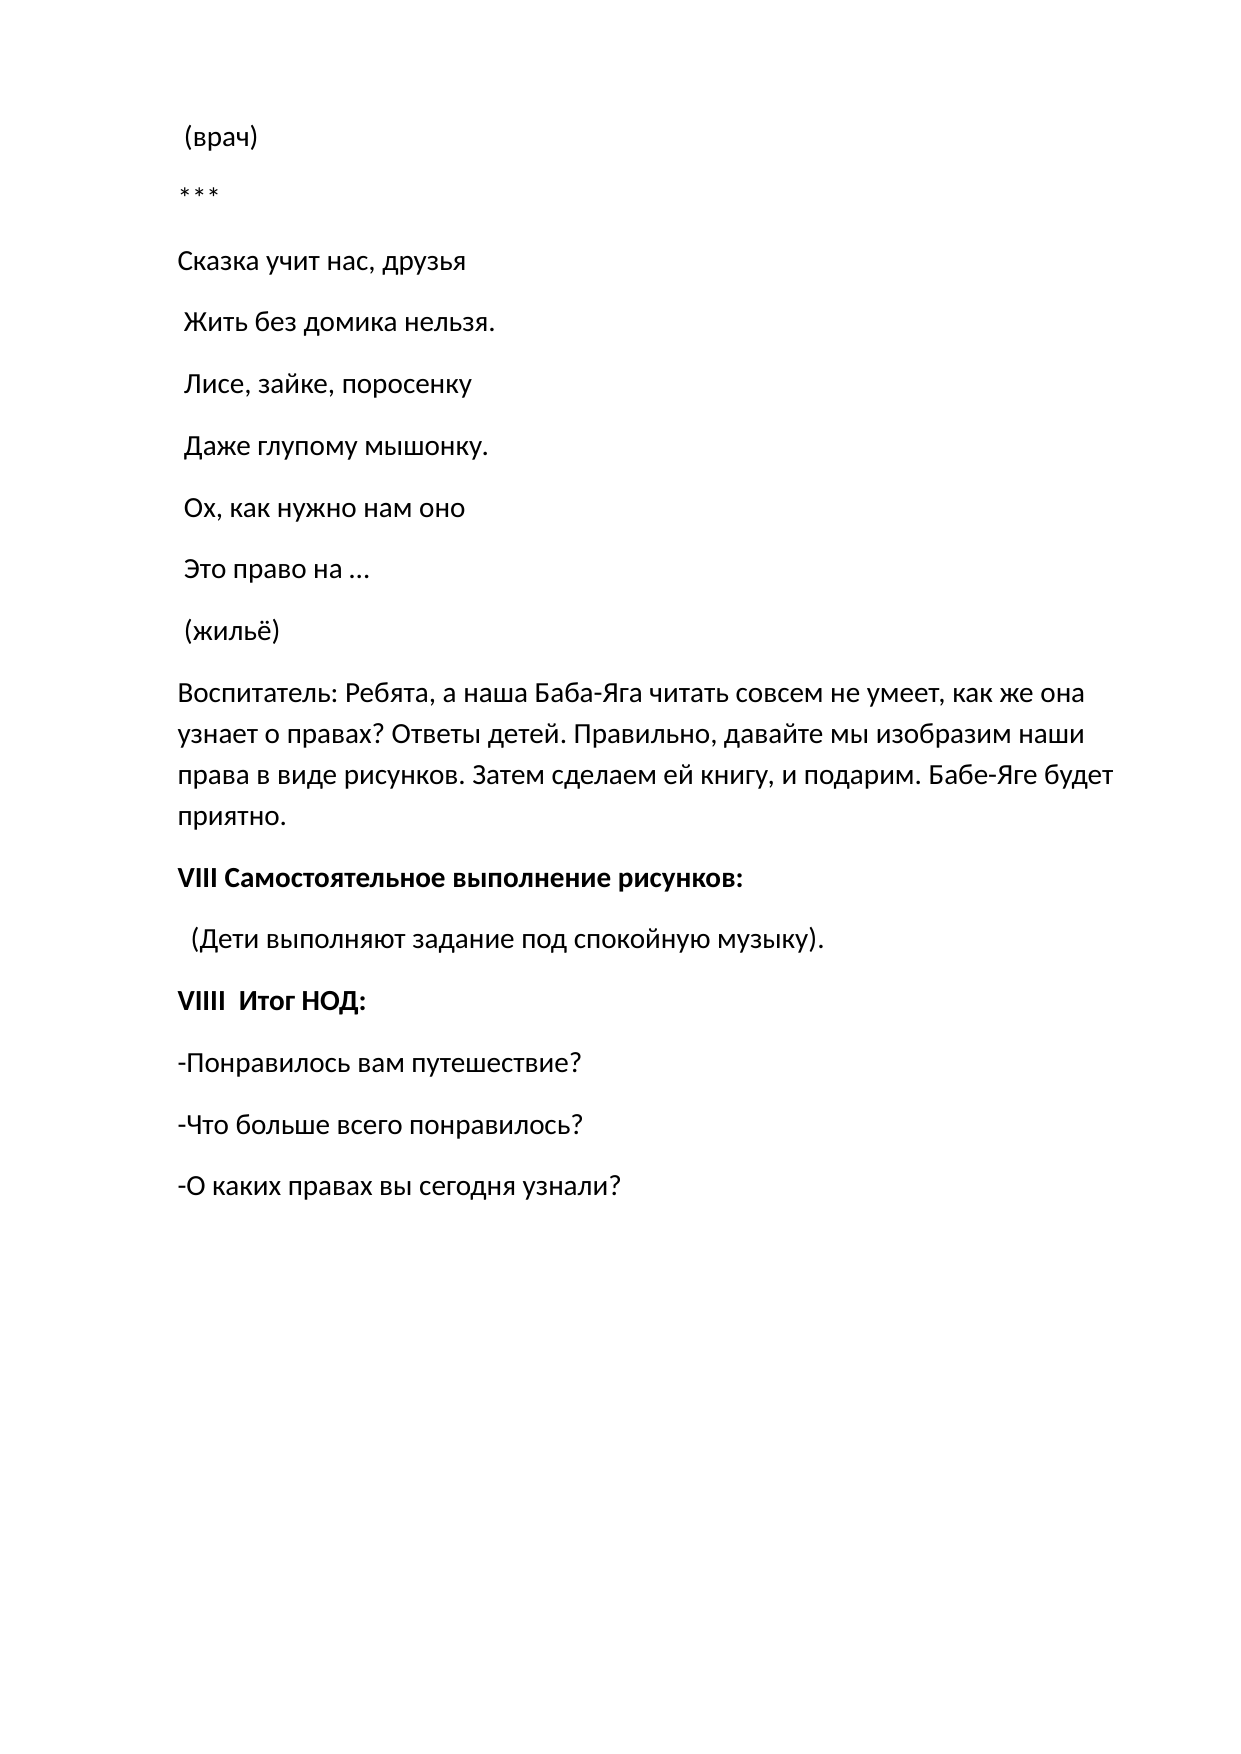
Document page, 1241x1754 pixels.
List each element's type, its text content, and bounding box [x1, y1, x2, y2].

text Жить без домика нельзя. [177, 303, 1152, 339]
text Ох, как нужно нам оно [177, 489, 1152, 524]
text -О каких правах вы сегодня узнали? [177, 1167, 1152, 1203]
text (жильё) [177, 612, 1152, 648]
text VIII Самостоятельное выполнение рисунков: [177, 859, 1152, 894]
text (врач) [177, 118, 1152, 154]
text Это право на … [177, 551, 1152, 586]
text Воспитатель: Ребята, а наша Баба-Яга читать совсем не умеет, как же она узнает о правах? Ответы детей. Правильно, давайте мы изобразим наши права в виде рисунков. Затем сделаем ей книгу, и подарим. Бабе-Яге будет приятно. [177, 674, 1152, 832]
text -Понравилось вам путешествие? [177, 1044, 1152, 1079]
text *** [177, 180, 1152, 216]
text -Что больше всего понравилось? [177, 1106, 1152, 1141]
text Лисе, зайке, поросенку [177, 365, 1152, 401]
text Сказка учит нас, друзья [177, 242, 1152, 277]
text VIIII Итог НОД: [177, 982, 1152, 1018]
text Даже глупому мышонку. [177, 427, 1152, 463]
text (Дети выполняют задание под спокойную музыку). [177, 920, 1152, 956]
